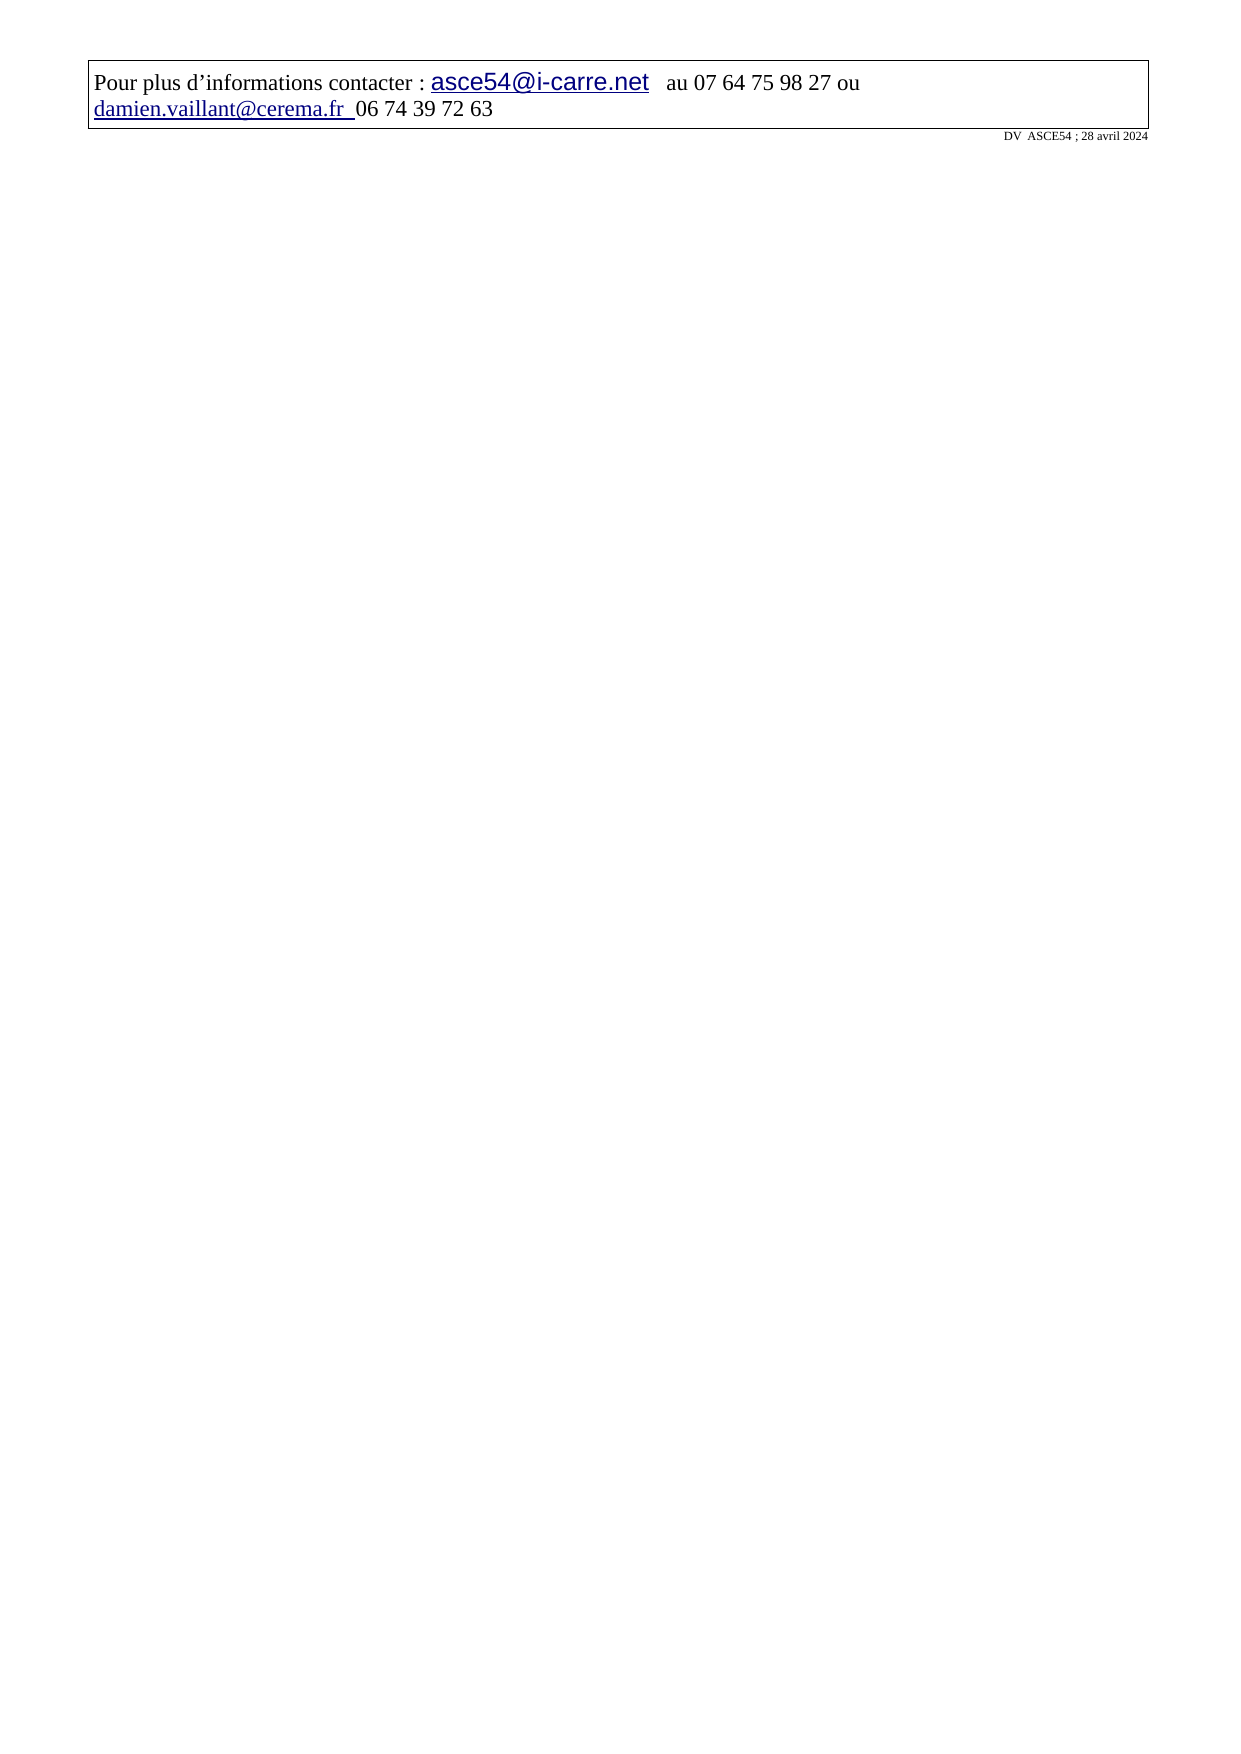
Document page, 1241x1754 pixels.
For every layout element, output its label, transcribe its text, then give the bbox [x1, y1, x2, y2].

text DV ASCE54 ; 28 avril 2024 [99, 129, 1148, 143]
table_cell Pour plus d’informations contacter : asce54@i-carre.net au 07 64 75 98 27 ou damien.vaillant@cerema.fr 06 74 39 72 63 [89, 61, 1148, 128]
